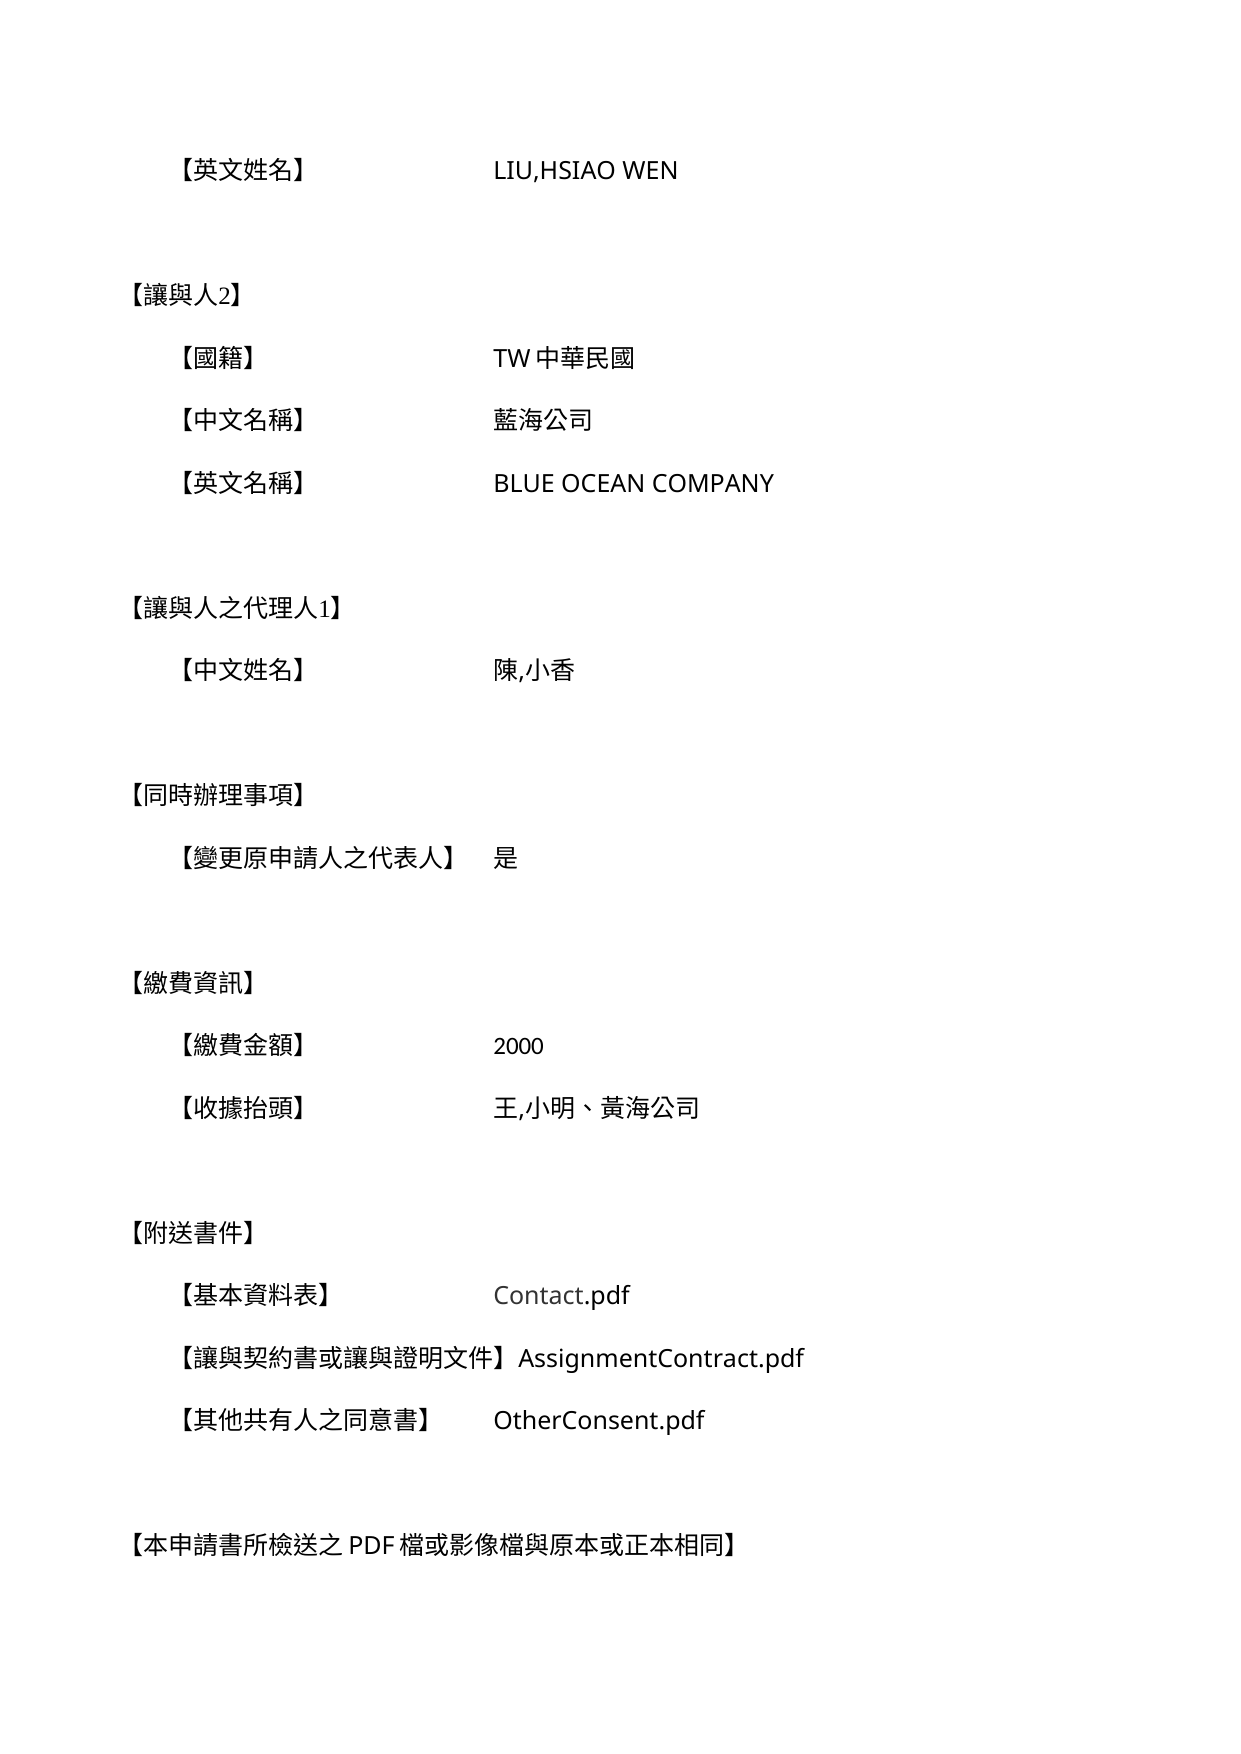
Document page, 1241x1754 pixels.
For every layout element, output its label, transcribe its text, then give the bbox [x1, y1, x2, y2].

text 【變更原申請人之代表人】 是 [118, 814, 1122, 877]
text 【讓與契約書或讓與證明文件】AssignmentContract.pdf [118, 1314, 1122, 1377]
text 【同時辦理事項】 [118, 752, 1122, 814]
text 【英文名稱】 BLUE OCEAN COMPANY [118, 439, 1122, 502]
text 【其他共有人之同意書】 OtherConsent.pdf [118, 1377, 1122, 1439]
text 【中文名稱】 藍海公司 [118, 377, 1122, 439]
text 【英文姓名】 LIU,HSIAO WEN [118, 127, 1122, 189]
text 【收據抬頭】 王,小明、黃海公司 [118, 1064, 1122, 1127]
text 【國籍】 TW中華民國 [118, 314, 1122, 377]
text 【本申請書所檢送之PDF檔或影像檔與原本或正本相同】 [118, 1502, 1122, 1564]
text 【繳費金額】 2000 [118, 1002, 1122, 1064]
text 【繳費資訊】 [118, 939, 1122, 1002]
text 【中文姓名】 陳,小香 [118, 627, 1122, 689]
text 【附送書件】 [118, 1189, 1122, 1252]
text 【基本資料表】 Contact.pdf [118, 1252, 1122, 1314]
